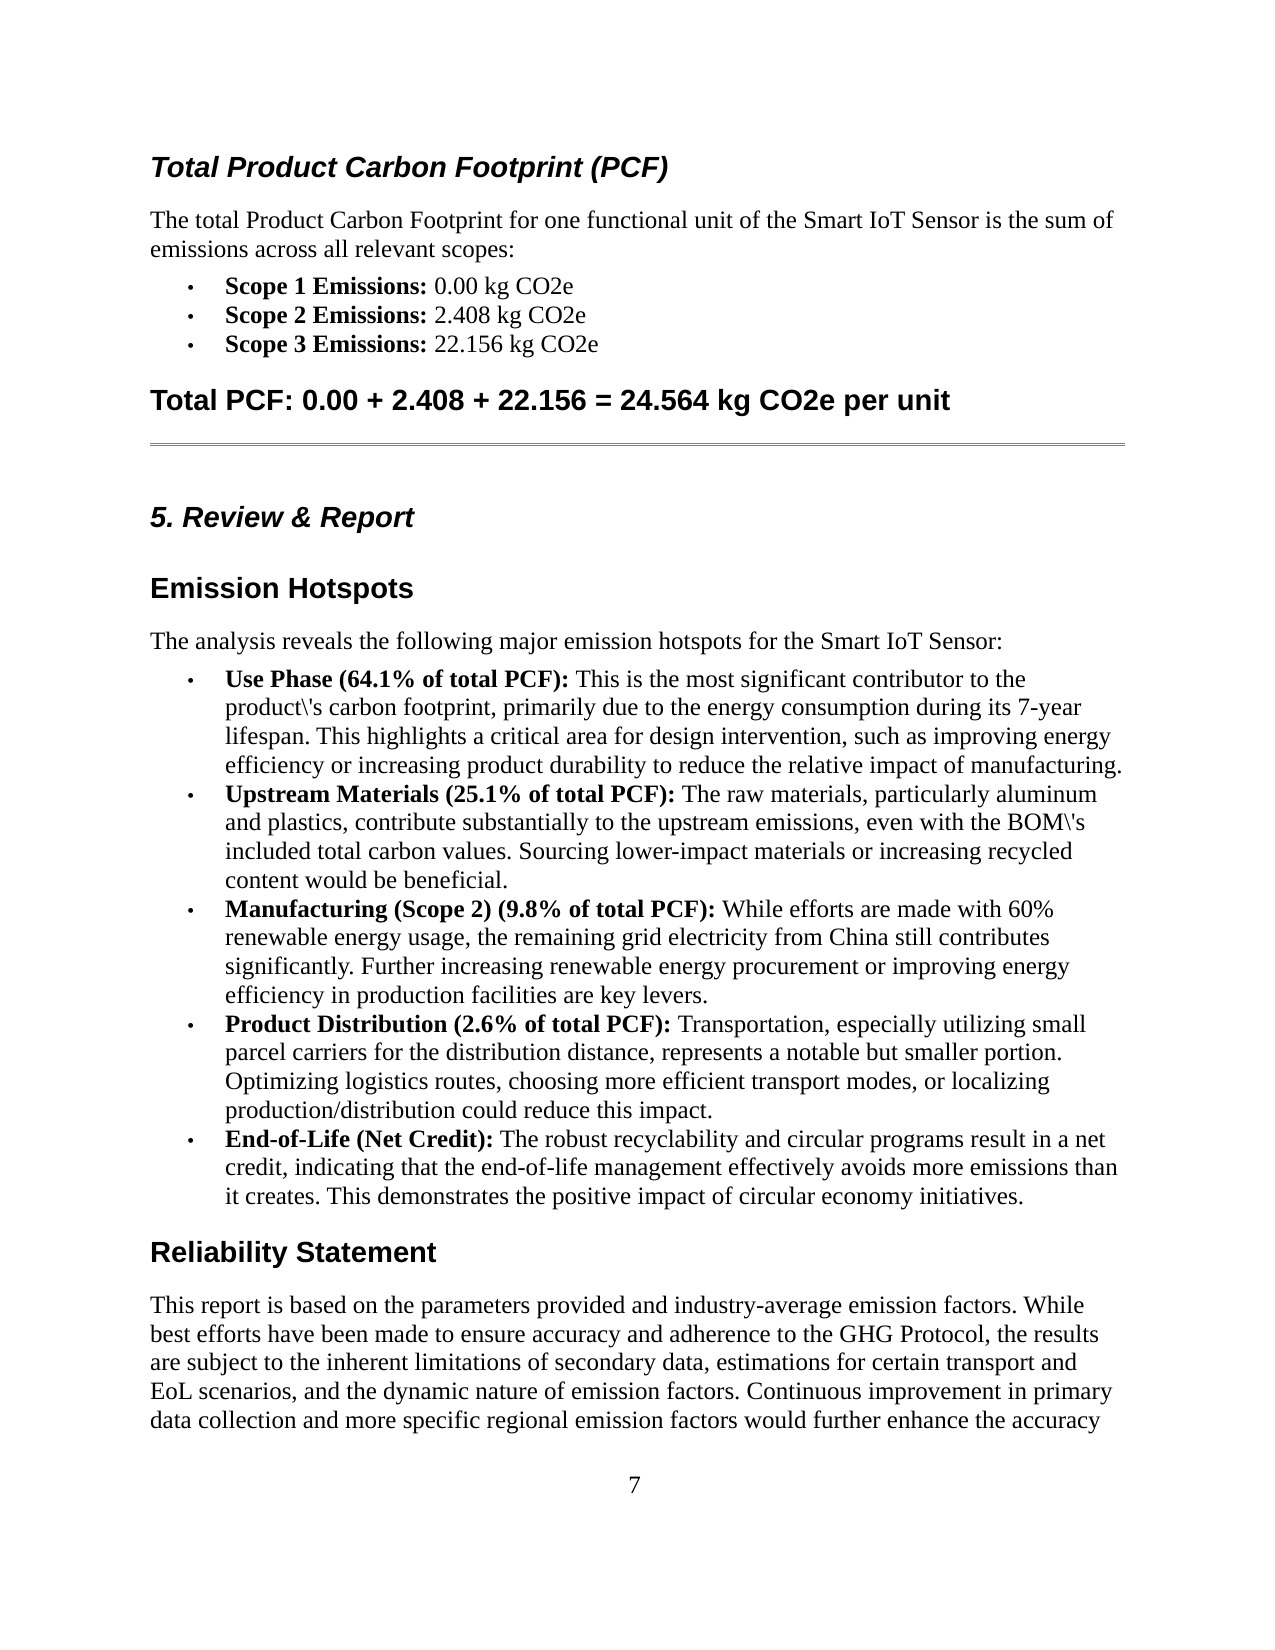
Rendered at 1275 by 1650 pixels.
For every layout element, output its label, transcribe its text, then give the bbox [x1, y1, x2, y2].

list Scope 1 Emissions: 0.00 kg CO2e [187, 271, 1125, 300]
list Product Distribution (2.6% of total PCF): Transportation, especially utilizing small parcel carriers for the distribution distance, represents a notable but smaller portion. Optimizing logistics routes, choosing more efficient transport modes, or localizing production/distribution could reduce this impact. [187, 1009, 1125, 1124]
subtitle Reliability Statement [150, 1235, 1125, 1268]
list Manufacturing (Scope 2) (9.8% of total PCF): While efforts are made with 60% renewable energy usage, the remaining grid electricity from China still contributes significantly. Further increasing renewable energy procurement or improving energy efficiency in production facilities are key levers. [187, 894, 1125, 1009]
text The analysis reveals the following major emission hotspots for the Smart IoT Sensor: [150, 626, 1125, 655]
list Use Phase (64.1% of total PCF): This is the most significant contributor to the product\'s carbon footprint, primarily due to the energy consumption during its 7-year lifespan. This highlights a critical area for design intervention, such as improving energy efficiency or increasing product durability to reduce the relative impact of manufacturing. [187, 664, 1125, 779]
text This report is based on the parameters provided and industry-average emission factors. While best efforts have been made to ensure accuracy and adherence to the GHG Protocol, the results are subject to the inherent limitations of secondary data, estimations for certain transport and EoL scenarios, and the dynamic nature of emission factors. Continuous improvement in primary data collection and more specific regional emission factors would further enhance the accuracy [150, 1290, 1125, 1434]
subtitle Emission Hotspots [150, 571, 1125, 604]
subtitle 5. Review & Report [150, 500, 1125, 533]
list Upstream Materials (25.1% of total PCF): The raw materials, particularly aluminum and plastics, contribute substantially to the upstream emissions, even with the BOM\'s included total carbon values. Sourcing lower-impact materials or increasing recycled content would be beneficial. [187, 779, 1125, 894]
list End-of-Life (Net Credit): The robust recyclability and circular programs result in a net credit, indicating that the end-of-life management effectively avoids more emissions than it creates. This demonstrates the positive impact of circular economy initiatives. [187, 1124, 1125, 1210]
subtitle Total PCF: 0.00 + 2.408 + 22.156 = 24.564 kg CO2e per unit [150, 383, 1125, 416]
subtitle Total Product Carbon Footprint (PCF) [150, 150, 1125, 183]
text The total Product Carbon Footprint for one functional unit of the Smart IoT Sensor is the sum of emissions across all relevant scopes: [150, 205, 1125, 262]
list Scope 3 Emissions: 22.156 kg CO2e [187, 329, 1125, 358]
list Scope 2 Emissions: 2.408 kg CO2e [187, 300, 1125, 329]
